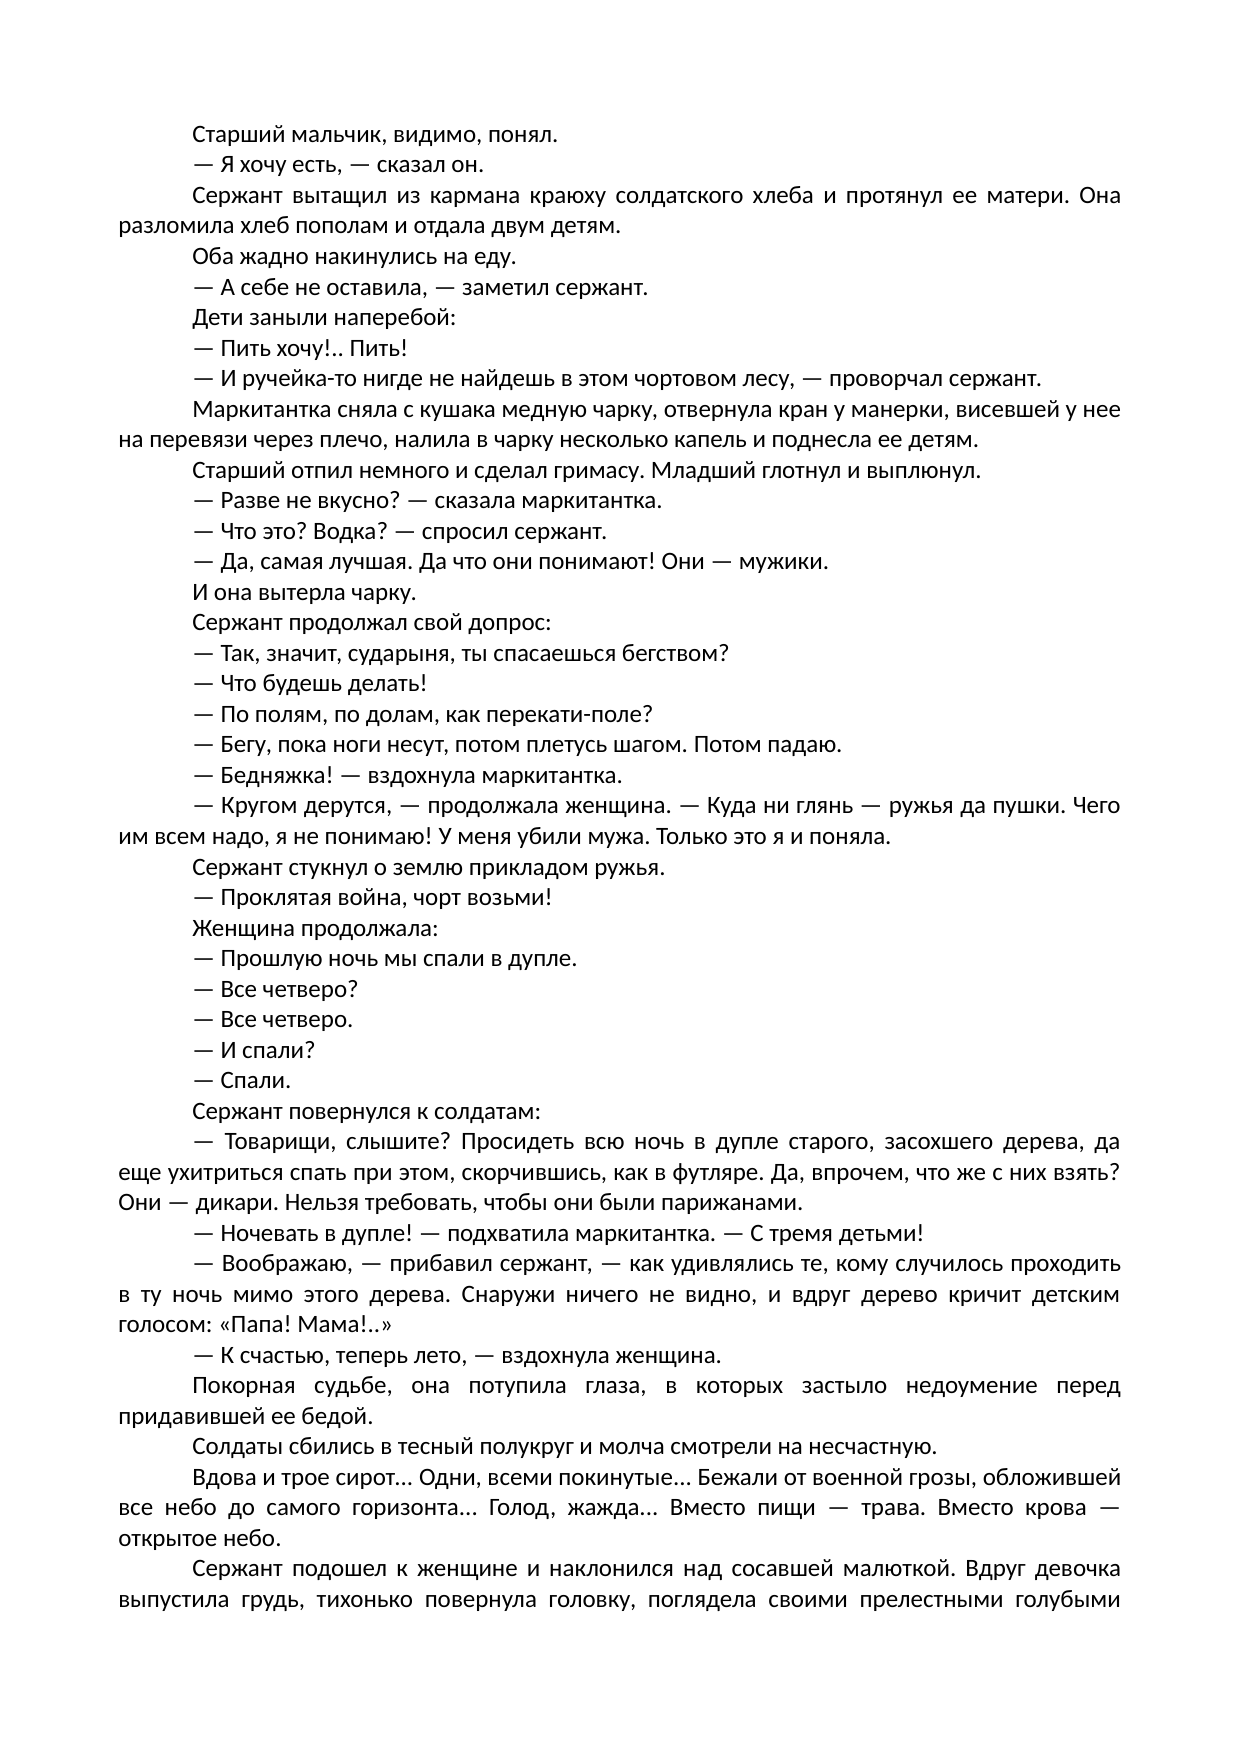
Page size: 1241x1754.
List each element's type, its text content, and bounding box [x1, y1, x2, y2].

text — Ночевать в дупле! — подхватила маркитантка. — С тремя детьми! [118, 1217, 1122, 1247]
text — Я хочу есть, — сказал он. [118, 149, 1122, 179]
text — Что будешь делать! [118, 667, 1122, 698]
text — И спали? [118, 1034, 1122, 1064]
text Маркитантка сняла с кушака медную чарку, отвернула кран у манерки, висевшей у нее на перевязи через плечо, налила в чарку несколько капель и поднесла ее детям. [118, 393, 1122, 454]
text — Проклятая война, чорт возьми! [118, 881, 1122, 912]
text — Что это? Водка? — спросил сержант. [118, 515, 1122, 545]
text — Бегу, пока ноги несут, потом плетусь шагом. Потом падаю. [118, 728, 1122, 759]
text — К счастью, теперь лето, — вздохнула женщина. [118, 1339, 1122, 1369]
text Покорная судьбе, она потупила глаза, в которых застыло недоумение перед придавившей ее бедой. [118, 1369, 1122, 1431]
text Старший отпил немного и сделал гримасу. Младший глотнул и выплюнул. [118, 454, 1122, 484]
text — Разве не вкусно? — сказала маркитантка. [118, 484, 1122, 515]
text — Бедняжка! — вздохнула маркитантка. [118, 759, 1122, 789]
text — А себе не оставила, — заметил сержант. [118, 271, 1122, 301]
text Сержант стукнул о землю прикладом ружья. [118, 851, 1122, 881]
text И она вытерла чарку. [118, 576, 1122, 606]
text Дети заныли наперебой: [118, 301, 1122, 332]
text — Товарищи, слышите? Просидеть всю ночь в дупле старого, засохшего дерева, да еще ухитриться спать при этом, скорчившись, как в футляре. Да, впрочем, что же с них взять? Они — дикари. Нельзя требовать, чтобы они были парижанами. [118, 1125, 1122, 1217]
text — Так, значит, сударыня, ты спасаешься бегством? [118, 637, 1122, 667]
text Солдаты сбились в тесный полукруг и молча смотрели на несчастную. [118, 1431, 1122, 1461]
text — Пить хочу!.. Пить! [118, 332, 1122, 362]
text — И ручейка-то нигде не найдешь в этом чортовом лесу, — проворчал сержант. [118, 362, 1122, 393]
text Старший мальчик, видимо, понял. [118, 118, 1122, 149]
text — По полям, по долам, как перекати-поле? [118, 698, 1122, 728]
text Сержант повернулся к солдатам: [118, 1095, 1122, 1125]
text Сержант продолжал свой допрос: [118, 606, 1122, 637]
text — Все четверо. [118, 1003, 1122, 1034]
text — Воображаю, — прибавил сержант, — как удивлялись те, кому случилось проходить в ту ночь мимо этого дерева. Снаружи ничего не видно, и вдруг дерево кричит детским голосом: «Папа! Мама!..» [118, 1247, 1122, 1339]
text — Все четверо? [118, 973, 1122, 1003]
text Вдова и трое сирот... Одни, всеми покинутые... Бежали от военной грозы, обложившей все небо до самого горизонта... Голод, жажда... Вместо пищи — трава. Вместо крова — открытое небо. [118, 1461, 1122, 1553]
text — Да, самая лучшая. Да что они понимают! Они — мужики. [118, 545, 1122, 576]
text Сержант вытащил из кармана краюху солдатского хлеба и протянул ее матери. Она разломила хлеб пополам и отдала двум детям. [118, 179, 1122, 240]
text — Кругом дерутся, — продолжала женщина. — Куда ни глянь — ружья да пушки. Чего им всем надо, я не понимаю! У меня убили мужа. Только это я и поняла. [118, 789, 1122, 851]
text Сержант подошел к женщине и наклонился над сосавшей малюткой. Вдруг девочка выпустила грудь, тихонько повернула головку, поглядела своими прелестными голубыми [118, 1553, 1122, 1614]
text Оба жадно накинулись на еду. [118, 240, 1122, 271]
text Женщина продолжала: [118, 912, 1122, 942]
text — Спали. [118, 1064, 1122, 1095]
text — Прошлую ночь мы спали в дупле. [118, 942, 1122, 973]
